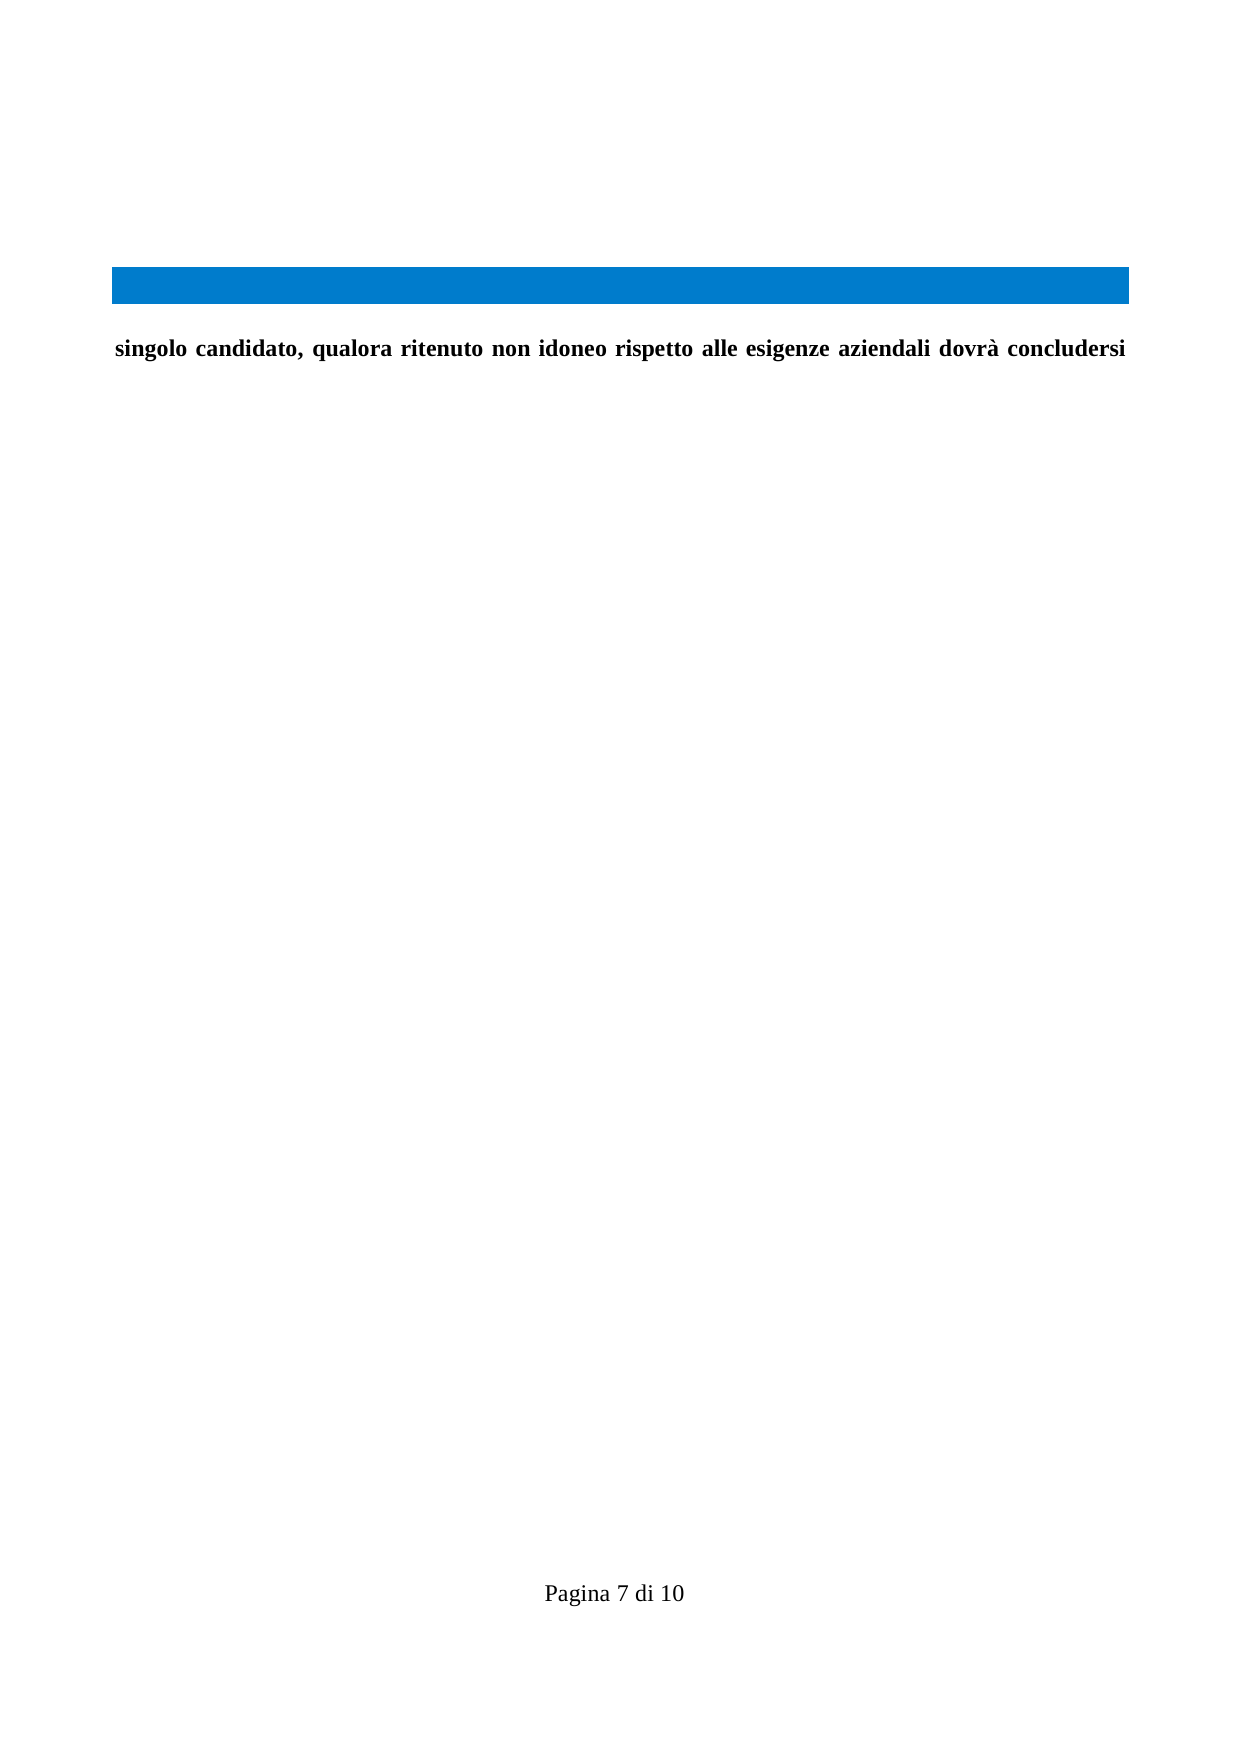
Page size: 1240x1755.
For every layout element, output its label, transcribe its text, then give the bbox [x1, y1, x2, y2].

text singolo candidato, qualora ritenuto non idoneo rispetto alle esigenze aziendali dovrà concludersi [115, 334, 1132, 361]
